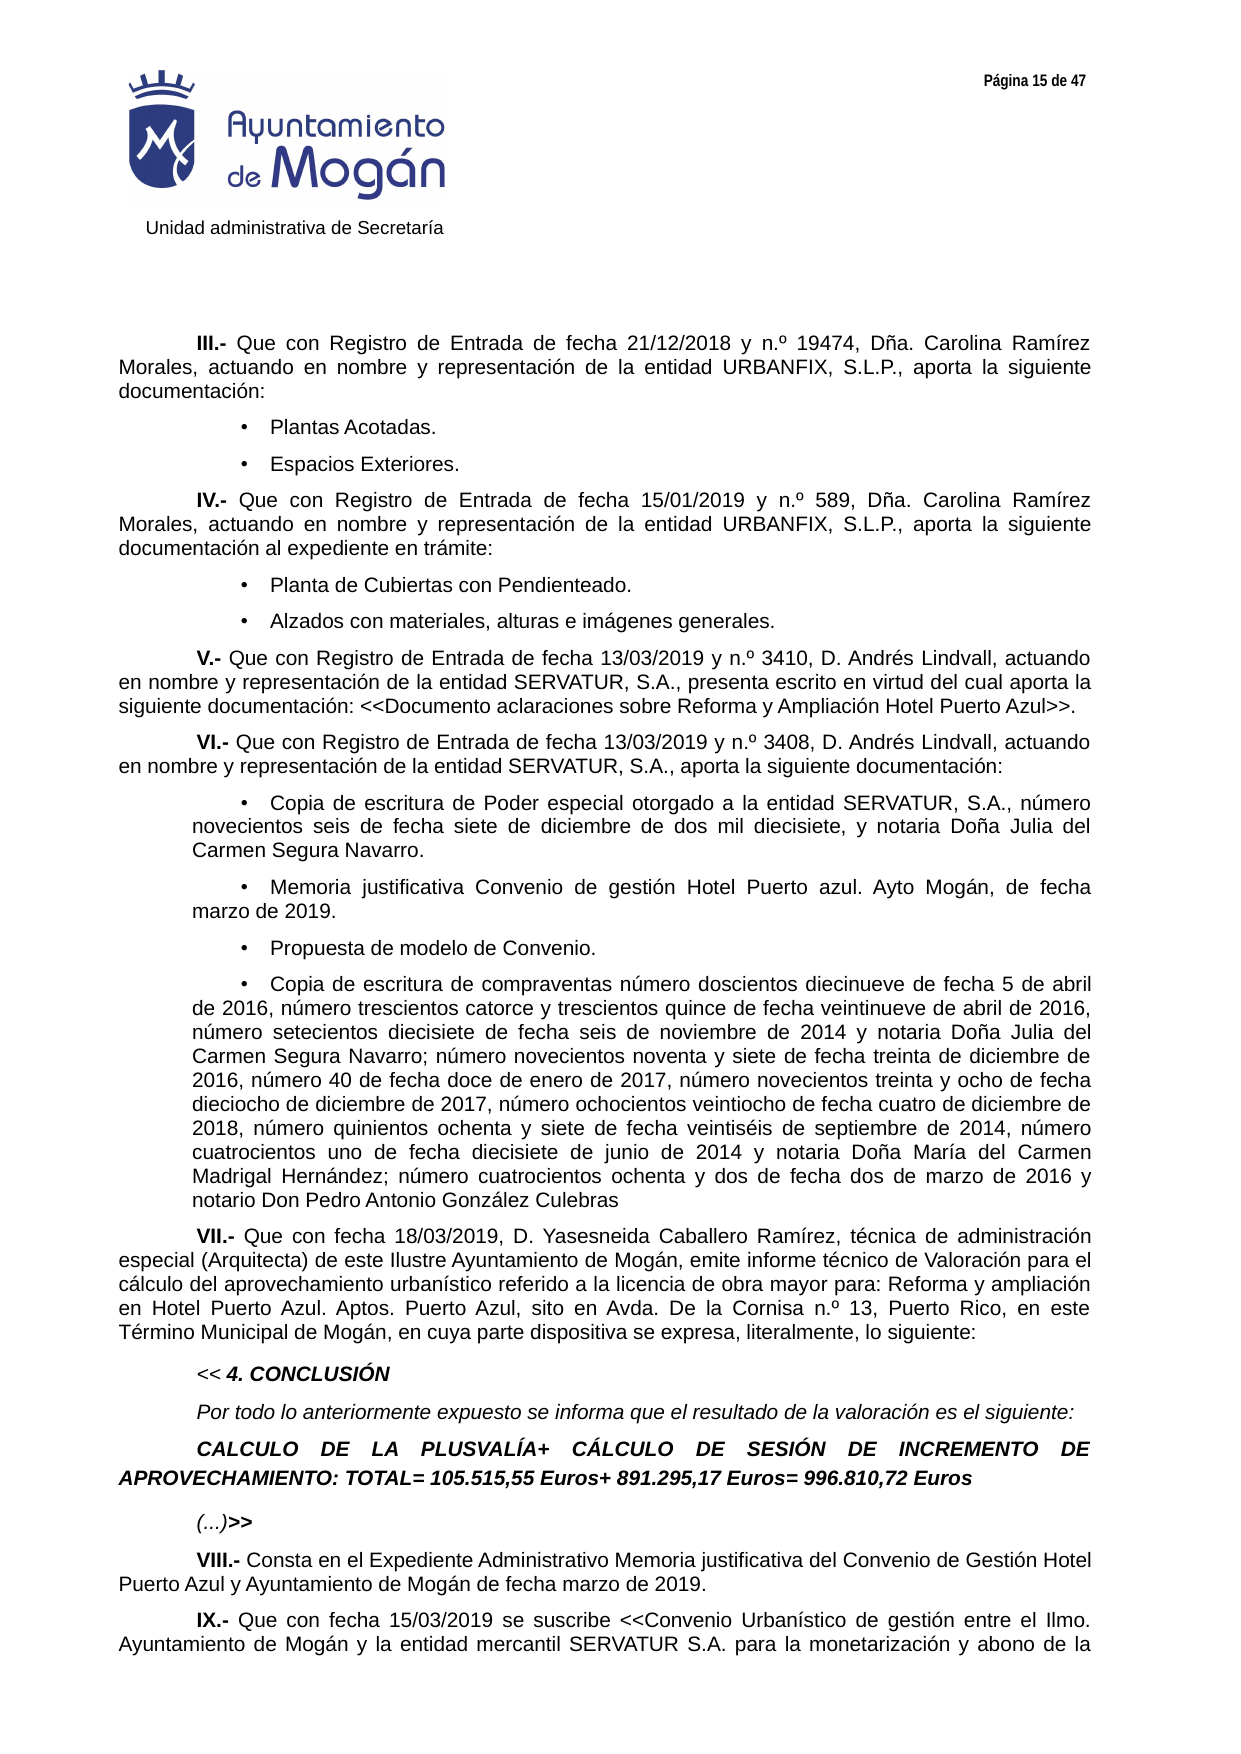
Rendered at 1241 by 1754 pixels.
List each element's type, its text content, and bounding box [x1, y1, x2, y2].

text IX.- Que con fecha 15/03/2019 se suscribe <<Convenio Urbanístico de gestión entre el Ilmo. Ayuntamiento de Mogán y la entidad mercantil SERVATUR S.A. para la monetarización y abono de la [118, 1608, 1092, 1656]
picture [128, 70, 445, 206]
text V.- Que con Registro de Entrada de fecha 13/03/2019 y n.º 3410, D. Andrés Lindvall, actuando en nombre y representación de la entidad SERVATUR, S.A., presenta escrito en virtud del cual aporta la siguiente documentación: <<Documento aclaraciones sobre Reforma y Ampliación Hotel Puerto Azul>>. [118, 646, 1092, 717]
list Alzados con materiales, alturas e imágenes generales. [162, 609, 1092, 633]
text Por todo lo anteriormente expuesto se informa que el resultado de la valoración es el siguiente: [118, 1400, 1092, 1424]
text (...)>> [118, 1504, 1092, 1535]
text CALCULO DE LA PLUSVALÍA+ CÁLCULO DE SESIÓN DE INCREMENTO DE APROVECHAMIENTO: TOTAL= 105.515,55 Euros+ 891.295,17 Euros= 996.810,72 Euros [118, 1436, 1092, 1492]
text VI.- Que con Registro de Entrada de fecha 13/03/2019 y n.º 3408, D. Andrés Lindvall, actuando en nombre y representación de la entidad SERVATUR, S.A., aporta la siguiente documentación: [118, 730, 1092, 778]
list Copia de escritura de Poder especial otorgado a la entidad SERVATUR, S.A., número novecientos seis de fecha siete de diciembre de dos mil diecisiete, y notaria Doña Julia del Carmen Segura Navarro. [162, 790, 1092, 862]
list Plantas Acotadas. [162, 415, 1092, 439]
list Propuesta de modelo de Convenio. [162, 935, 1092, 959]
text VII.- Que con fecha 18/03/2019, D. Yasesneida Caballero Ramírez, técnica de administración especial (Arquitecta) de este Ilustre Ayuntamiento de Mogán, emite informe técnico de Valoración para el cálculo del aprovechamiento urbanístico referido a la licencia de obra mayor para: Reforma y ampliación en Hotel Puerto Azul. Aptos. Puerto Azul, sito en Avda. De la Cornisa n.º 13, Puerto Rico, en este Término Municipal de Mogán, en cuya parte dispositiva se expresa, literalmente, lo siguiente: [118, 1224, 1092, 1344]
text IV.- Que con Registro de Entrada de fecha 15/01/2019 y n.º 589, Dña. Carolina Ramírez Morales, actuando en nombre y representación de la entidad URBANFIX, S.L.P., aporta la siguiente documentación al expediente en trámite: [118, 488, 1092, 560]
text << 4. CONCLUSIÓN [118, 1356, 1092, 1387]
list Memoria justificativa Convenio de gestión Hotel Puerto azul. Ayto Mogán, de fecha marzo de 2019. [162, 875, 1092, 923]
list Espacios Exteriores. [162, 451, 1092, 476]
list Copia de escritura de compraventas número doscientos diecinueve de fecha 5 de abril de 2016, número trescientos catorce y trescientos quince de fecha veintinueve de abril de 2016, número setecientos diecisiete de fecha seis de noviembre de 2014 y notaria Doña Julia del Carmen Segura Navarro; número novecientos noventa y siete de fecha treinta de diciembre de 2016, número 40 de fecha doce de enero de 2017, número novecientos treinta y ocho de fecha dieciocho de diciembre de 2017, número ochocientos veintiocho de fecha cuatro de diciembre de 2018, número quinientos ochenta y siete de fecha veintiséis de septiembre de 2014, número cuatrocientos uno de fecha diecisiete de junio de 2014 y notaria Doña María del Carmen Madrigal Hernández; número cuatrocientos ochenta y dos de fecha dos de marzo de 2016 y notario Don Pedro Antonio González Culebras [162, 972, 1092, 1212]
list Planta de Cubiertas con Pendienteado. [162, 572, 1092, 596]
text III.- Que con Registro de Entrada de fecha 21/12/2018 y n.º 19474, Dña. Carolina Ramírez Morales, actuando en nombre y representación de la entidad URBANFIX, S.L.P., aporta la siguiente documentación: [118, 331, 1092, 402]
text VIII.- Consta en el Expediente Administrativo Memoria justificativa del Convenio de Gestión Hotel Puerto Azul y Ayuntamiento de Mogán de fecha marzo de 2019. [118, 1548, 1092, 1596]
